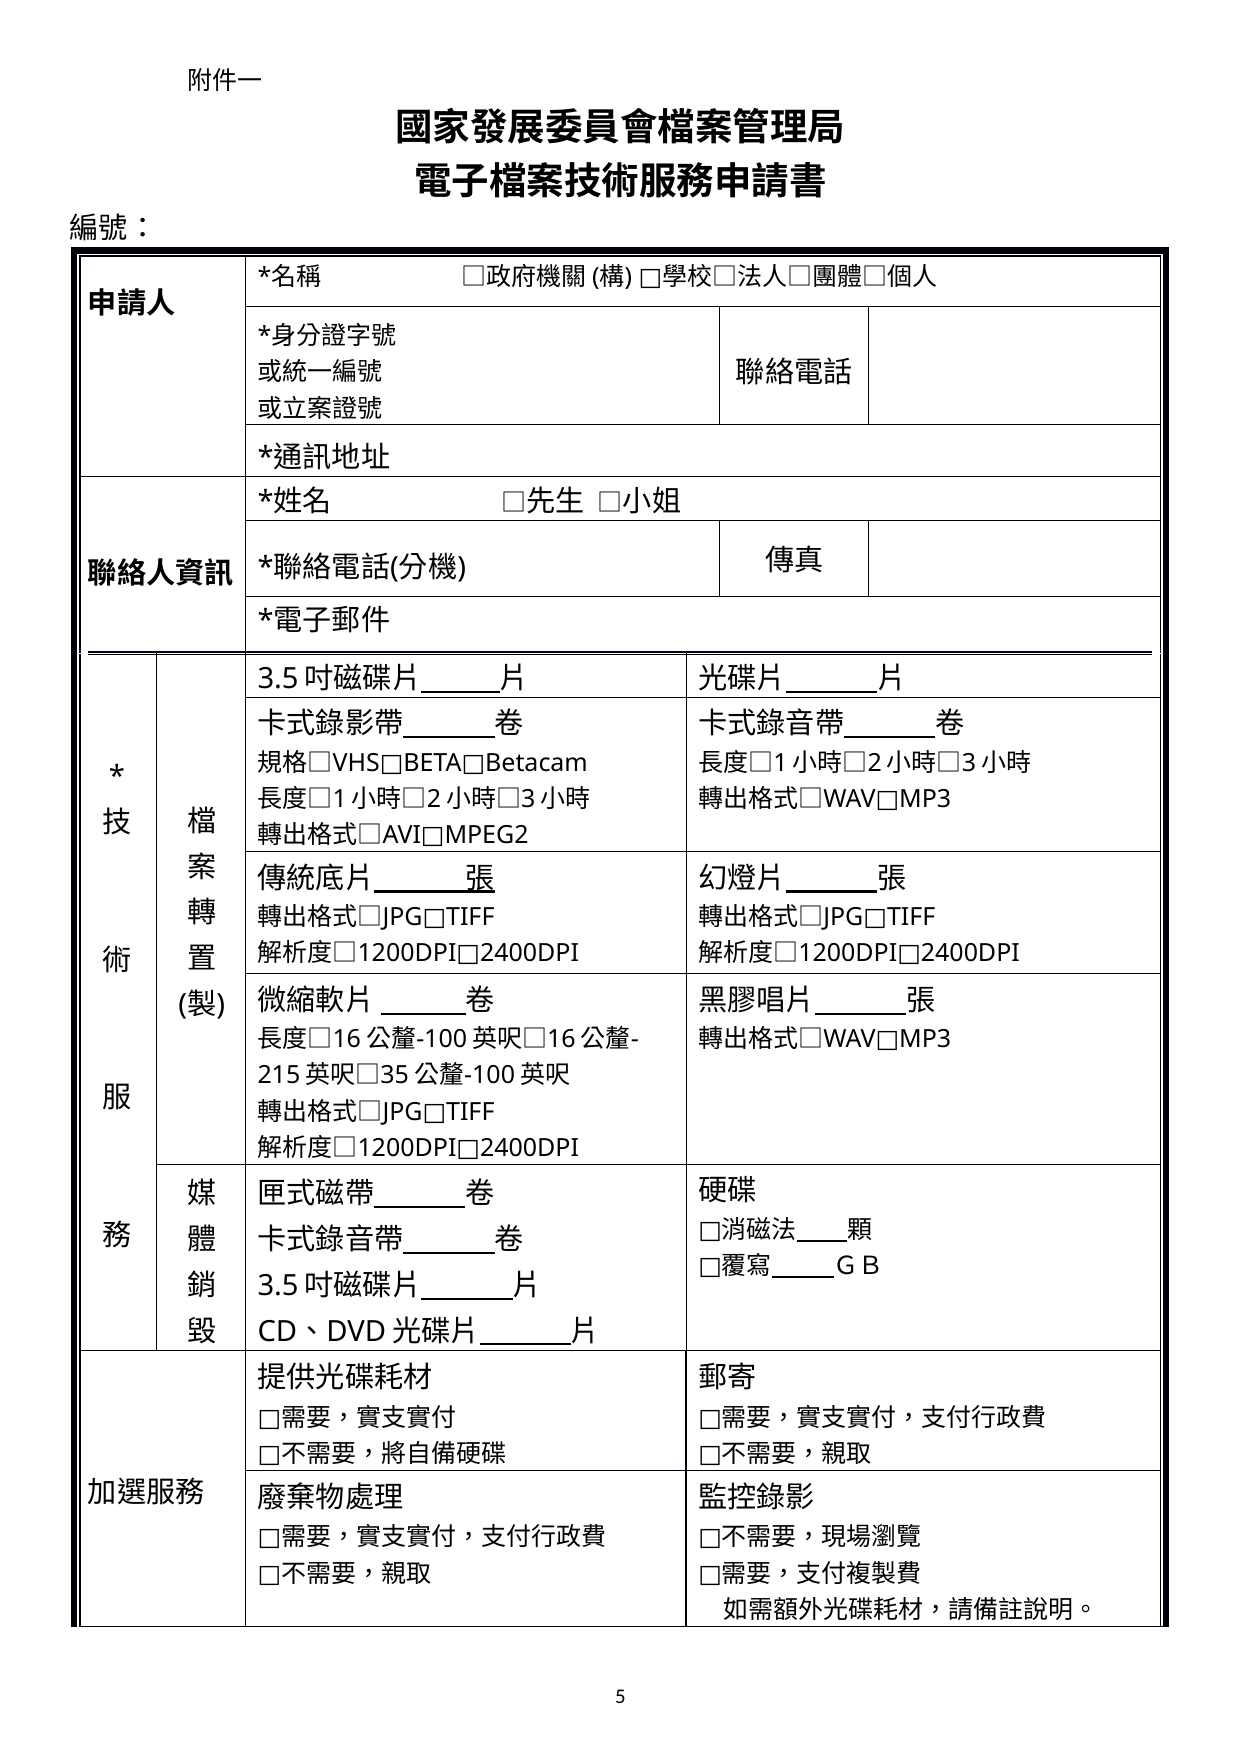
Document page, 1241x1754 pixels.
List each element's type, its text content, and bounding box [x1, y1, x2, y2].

table_cell 郵寄 □需要，實支實付，支付行政費 □不需要，親取 [687, 1351, 1160, 1469]
table_cell 傳統底片 張 轉出格式□JPG□TIFF 解析度□1200DPI□2400DPI [246, 852, 686, 973]
table_cell * 技 術 服 務 [81, 651, 156, 1350]
table_header 申請人 [81, 257, 245, 476]
table_cell 幻燈片 張 轉出格式□JPG□TIFF 解析度□1200DPI□2400DPI [687, 852, 1160, 973]
table_cell 卡式錄音帶 卷 長度□1小時□2小時□3小時 轉出格式□WAV□MP3 [687, 698, 1160, 851]
table_cell 光碟片 片 [687, 651, 1160, 697]
table_cell 匣式磁帶 卷 卡式錄音帶 卷 3.5吋磁碟片 片CD、DVD光碟片 片 [246, 1165, 686, 1350]
table_cell 聯絡電話 [720, 307, 868, 424]
table_cell 3.5吋磁碟片 片 [246, 655, 686, 697]
text 編號： [69, 205, 1053, 247]
table_cell 提供光碟耗材 □需要，實支實付 □不需要，將自備硬碟 [246, 1351, 685, 1469]
text 電子檔案技術服務申請書 [187, 151, 1053, 205]
table_cell 卡式錄影帶 卷 規格□VHS□BETA□Betacam 長度□1小時□2小時□3小時 轉出格式□AVI□MPEG2 [246, 698, 686, 851]
table_cell 廢棄物處理 □需要，實支實付，支付行政費 □不需要，親取 [246, 1471, 685, 1626]
table_cell 媒 體 銷 毀 [157, 1165, 245, 1350]
table_cell 聯絡人資訊 [81, 477, 245, 651]
table_cell 加選服務 [81, 1351, 245, 1626]
table_cell [869, 307, 1160, 424]
table_cell 監控錄影 □不需要，現場瀏覽 □需要，支付複製費 如需額外光碟耗材，請備註說明。 [687, 1471, 1160, 1626]
table_cell *電子郵件 [246, 597, 1160, 651]
text 國家發展委員會檔案管理局 [187, 96, 1053, 151]
text 附件一 [187, 60, 1053, 96]
table_cell 微縮軟片 卷 長度□16公釐-100英呎□16公釐-215英呎□35公釐-100英呎 轉出格式□JPG□TIFF 解析度□1200DPI□2400DPI [246, 974, 686, 1164]
table_cell *身分證字號 或統一編號 或立案證號 [246, 307, 719, 424]
table_cell 傳真 [720, 521, 868, 596]
table_cell [869, 521, 1160, 596]
table_header *名稱 □政府機關 (構) □學校□法人□團體□個人 [246, 257, 1160, 306]
table_cell 黑膠唱片 張 轉出格式□WAV□MP3 [687, 974, 1160, 1164]
table_cell 硬碟 □消磁法 顆 □覆寫 ＧＢ [687, 1165, 1160, 1350]
table_cell *聯絡電話(分機) [246, 521, 719, 596]
table_cell *通訊地址 [246, 425, 1160, 476]
table_cell *姓名 □先生 □小姐 [246, 477, 1160, 519]
table_cell 檔 案 轉 置(製) [157, 655, 245, 1164]
